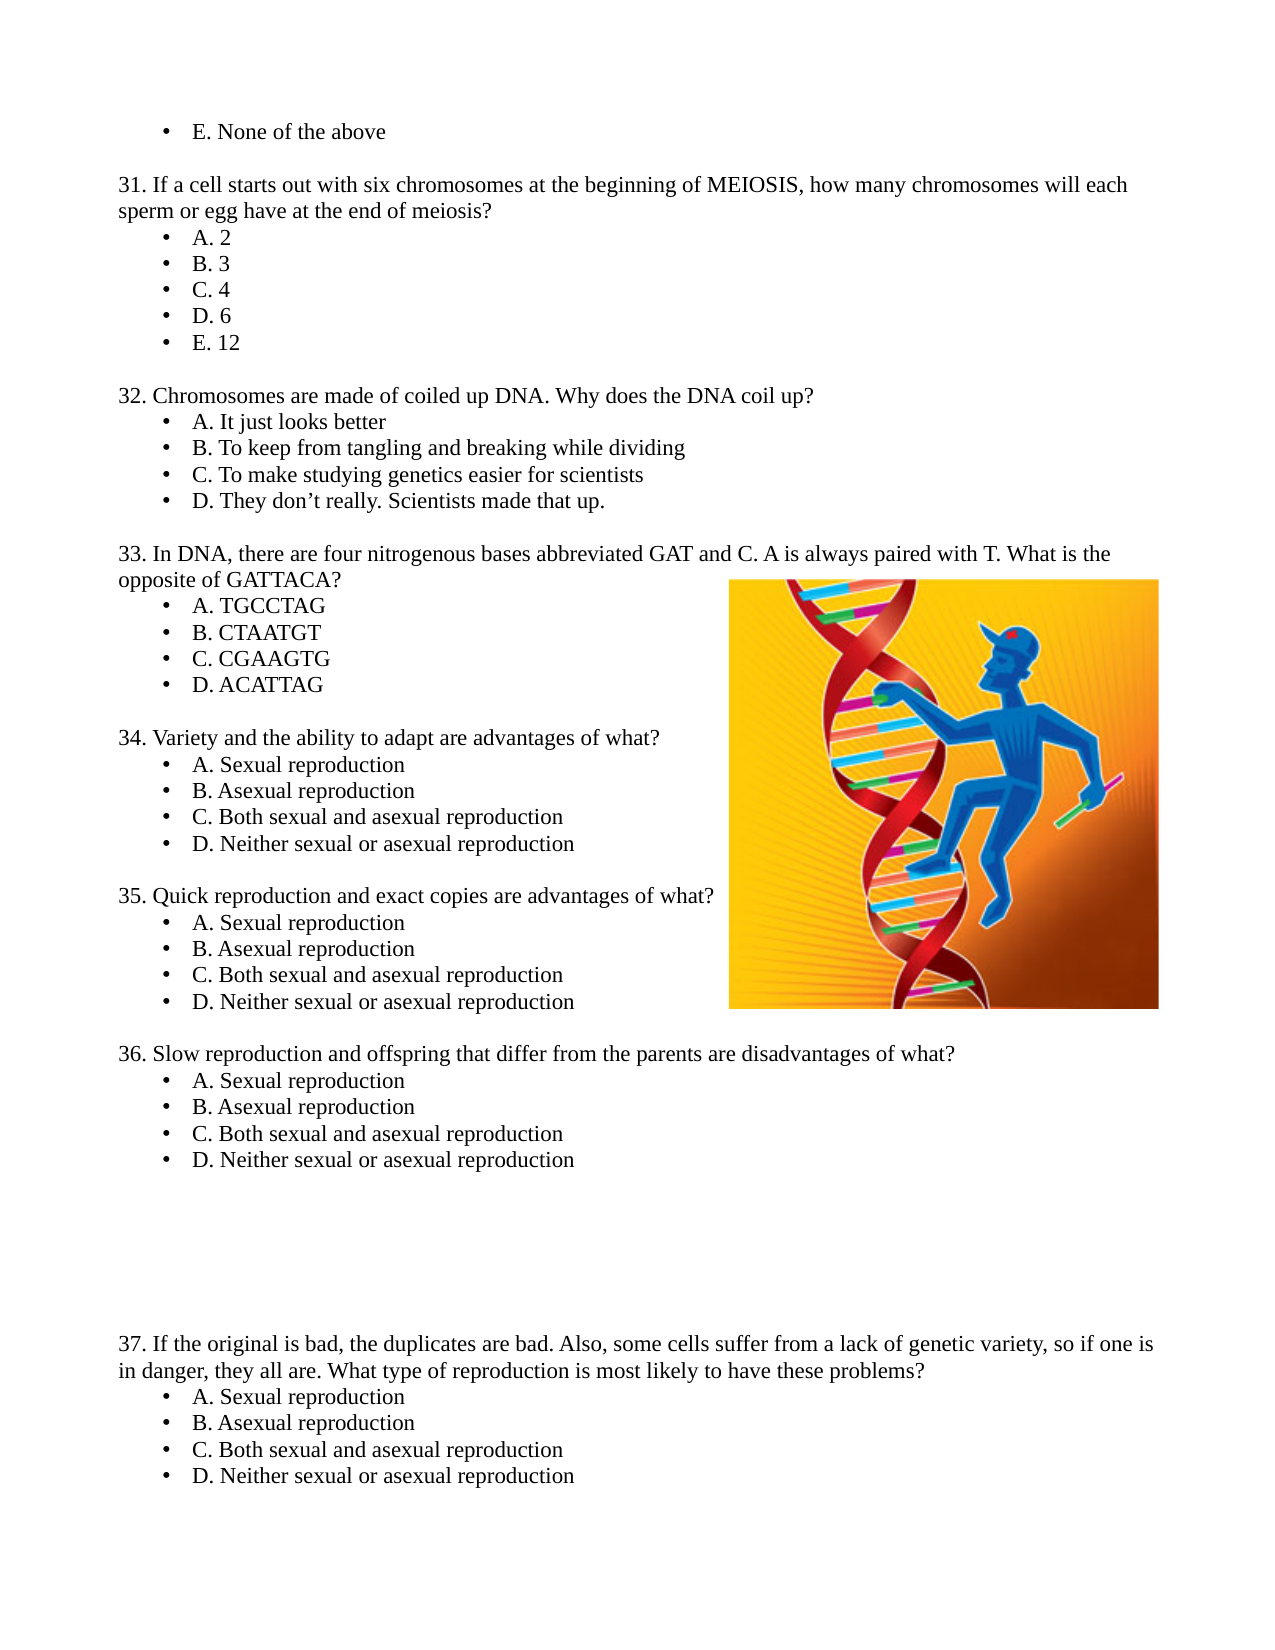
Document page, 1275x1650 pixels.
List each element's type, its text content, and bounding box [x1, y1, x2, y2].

list C. Both sexual and asexual reproduction [162, 1119, 1157, 1146]
list A. 2 [162, 223, 1157, 250]
list A. Sexual reproduction [162, 1383, 1157, 1409]
text 37. If the original is bad, the duplicates are bad. Also, some cells suffer from a lack of genetic variety, so if one is in danger, they all are. What type of reproduction is most likely to have these problems? [118, 1330, 1157, 1383]
picture [728, 579, 1159, 1009]
list D. They don’t really. Scientists made that up. [162, 487, 1157, 513]
list C. CGAAGTG [162, 645, 728, 672]
list B. CTAATGT [162, 619, 728, 645]
list A. It just looks better [162, 408, 1157, 434]
list A. Sexual reproduction [162, 909, 728, 935]
list D. 6 [162, 303, 1157, 329]
list A. Sexual reproduction [162, 751, 728, 777]
text 32. Chromosomes are made of coiled up DNA. Why does the DNA coil up? [118, 355, 1157, 408]
list C. 4 [162, 276, 1157, 303]
text 36. Slow reproduction and offspring that differ from the parents are disadvantages of what? [118, 1014, 1157, 1067]
list E. 12 [162, 329, 1157, 355]
list A. Sexual reproduction [162, 1067, 1157, 1093]
list B. Asexual reproduction [162, 1093, 1157, 1119]
list B. 3 [162, 250, 1157, 276]
list E. None of the above [162, 118, 1157, 144]
text 31. If a cell starts out with six chromosomes at the beginning of MEIOSIS, how many chromosomes will each sperm or egg have at the end of meiosis? [118, 144, 1157, 223]
list C. Both sexual and asexual reproduction [162, 1436, 1157, 1462]
list B. Asexual reproduction [162, 777, 728, 803]
list D. Neither sexual or asexual reproduction [162, 1462, 1157, 1488]
list C. Both sexual and asexual reproduction [162, 961, 728, 988]
list B. Asexual reproduction [162, 1409, 1157, 1436]
text 35. Quick reproduction and exact copies are advantages of what? [118, 856, 728, 909]
list C. To make studying genetics easier for scientists [162, 461, 1157, 487]
list B. Asexual reproduction [162, 935, 728, 961]
list C. Both sexual and asexual reproduction [162, 803, 728, 830]
list D. Neither sexual or asexual reproduction [162, 988, 1157, 1014]
text 34. Variety and the ability to adapt are advantages of what? [118, 698, 728, 751]
list B. To keep from tangling and breaking while dividing [162, 434, 1157, 461]
list A. TGCCTAG [162, 592, 728, 619]
list D. Neither sexual or asexual reproduction [162, 1146, 1157, 1172]
text 33. In DNA, there are four nitrogenous bases abbreviated GAT and C. A is always paired with T. What is the opposite of GATTACA? [118, 513, 1157, 592]
list D. ACATTAG [162, 672, 728, 698]
list D. Neither sexual or asexual reproduction [162, 830, 728, 856]
